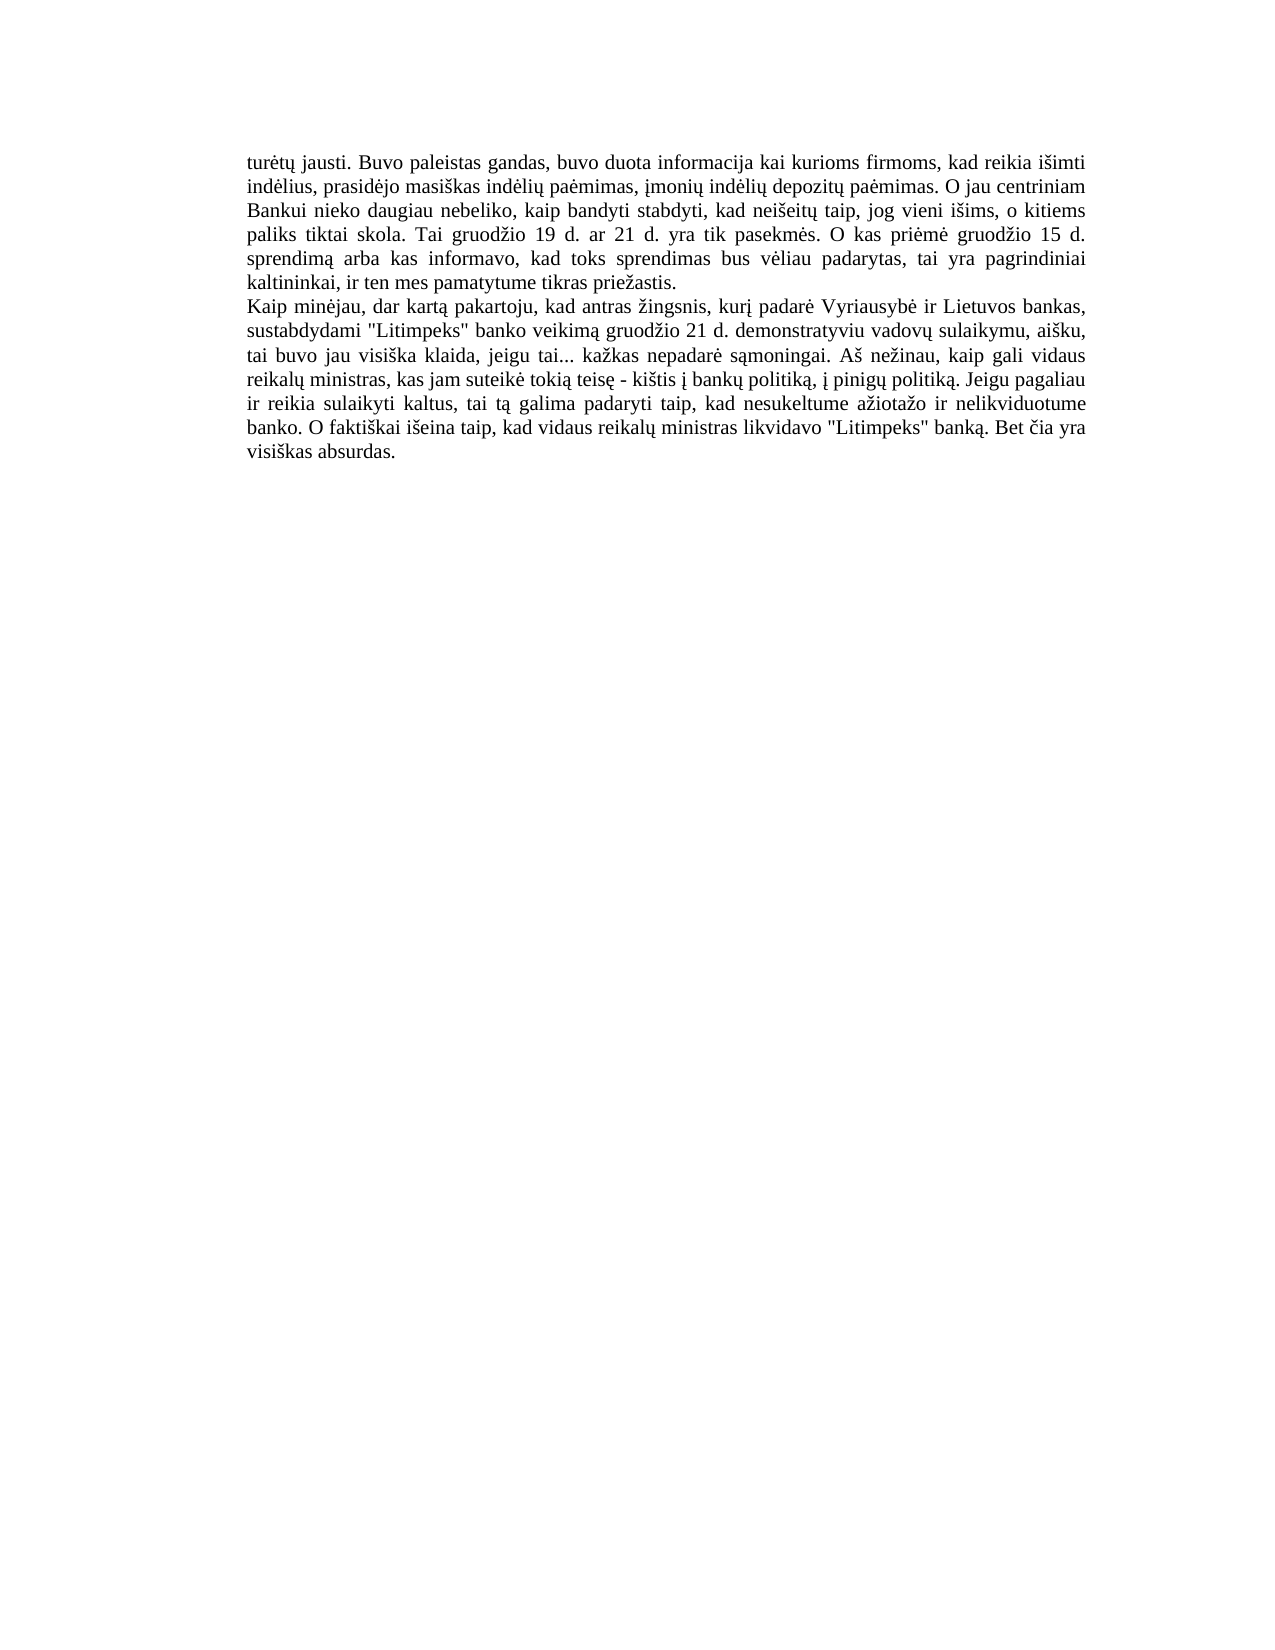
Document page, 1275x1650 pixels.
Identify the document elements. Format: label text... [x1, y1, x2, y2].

text Kaip minėjau, dar kartą pakartoju, kad antras žingsnis, kurį padarė Vyriausybė ir Lietuvos bankas, sustabdydami "Litimpeks" banko veikimą gruodžio 21 d. demonstratyviu vadovų sulaikymu, aišku, tai buvo jau visiška klaida, jeigu tai... kažkas nepadarė sąmoningai. Aš nežinau, kaip gali vidaus reikalų ministras, kas jam suteikė tokią teisę - kištis į bankų politiką, į pinigų politiką. Jeigu pagaliau ir reikia sulaikyti kaltus, tai tą galima padaryti taip, kad nesukeltume ažiotažo ir nelikviduotume banko. O faktiškai išeina taip, kad vidaus reikalų ministras likvidavo "Litimpeks" banką. Bet čia yra visiškas absurdas. [247, 294, 1087, 463]
text turėtų jausti. Buvo paleistas gandas, buvo duota informacija kai kurioms firmoms, kad reikia išimti indėlius, prasidėjo masiškas indėlių paėmimas, įmonių indėlių depozitų paėmimas. O jau centriniam Bankui nieko daugiau nebeliko, kaip bandyti stabdyti, kad neišeitų taip, jog vieni išims, o kitiems paliks tiktai skola. Tai gruodžio 19 d. ar 21 d. yra tik pasekmės. O kas priėmė gruodžio 15 d. sprendimą arba kas informavo, kad toks sprendimas bus vėliau padarytas, tai yra pagrindiniai kaltininkai, ir ten mes pamatytume tikras priežastis. [247, 150, 1087, 294]
